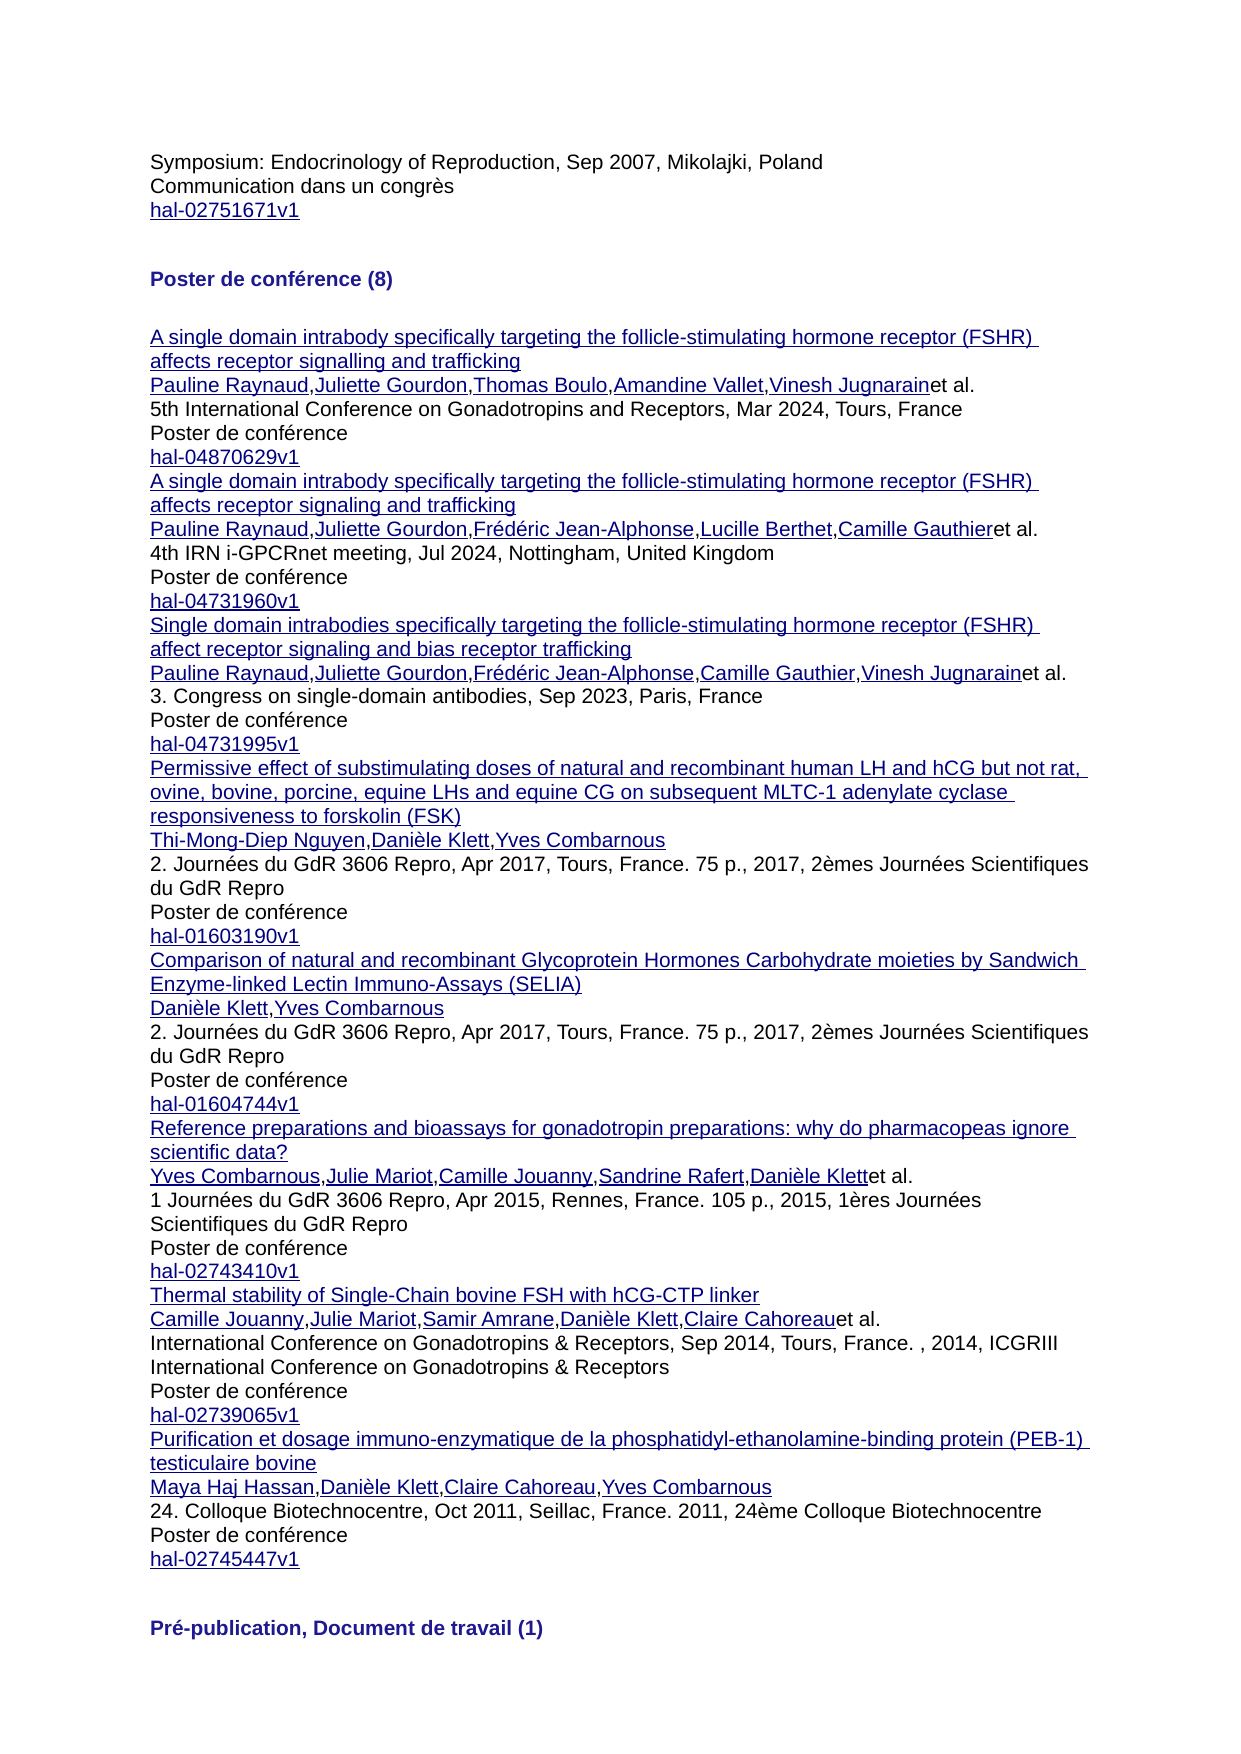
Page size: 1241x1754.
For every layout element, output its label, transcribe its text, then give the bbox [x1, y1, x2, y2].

table_cell Thermal stability of Single-Chain bovine FSH with hCG-CTP linker Camille Jouanny,Julie Mariot,Samir Amrane,Danièle Klett,Claire Cahoreauet al. International Conference on Gonadotropins & Receptors, Sep 2014, Tours, France. , 2014, ICGRIII International Conference on Gonadotropins & Receptors Poster de conférence hal-02739065v1 [150, 1283, 1090, 1427]
table_cell Comparison of natural and recombinant Glycoprotein Hormones Carbohydrate moieties by Sandwich Enzyme-linked Lectin Immuno-Assays (SELIA) Danièle Klett,Yves Combarnous 2. Journées du GdR 3606 Repro, Apr 2017, Tours, France. 75 p., 2017, 2èmes Journées Scientifiques du GdR Repro Poster de conférence hal-01604744v1 [150, 948, 1090, 1116]
subtitle Pré-publication, Document de travail (1) [150, 1616, 1090, 1639]
table_cell testiculaire bovine Maya Haj Hassan,Danièle Klett,Claire Cahoreau,Yves Combarnous 24. Colloque Biotechnocentre, Oct 2011, Seillac, France. 2011, 24ème Colloque Biotechnocentre Poster de conférence hal-02745447v1 [150, 1449, 1090, 1571]
table_cell Reference preparations and bioassays for gonadotropin preparations: why do pharmacopeas ignore scientific data? Yves Combarnous,Julie Mariot,Camille Jouanny,Sandrine Rafert,Danièle Klettet al. 1 Journées du GdR 3606 Repro, Apr 2015, Rennes, France. 105 p., 2015, 1ères Journées Scientifiques du GdR Repro Poster de conférence hal-02743410v1 [150, 1116, 1090, 1283]
table_cell Single domain intrabodies specifically targeting the follicle-stimulating hormone receptor (FSHR) affect receptor signaling and bias receptor trafficking Pauline Raynaud,Juliette Gourdon,Frédéric Jean-Alphonse,Camille Gauthier,Vinesh Jugnarainet al. 3. Congress on single-domain antibodies, Sep 2023, Paris, France Poster de conférence hal-04731995v1 [150, 613, 1090, 756]
subtitle Poster de conférence (8) [150, 267, 1090, 291]
table_header A single domain intrabody specifically targeting the follicle-stimulating hormone receptor (FSHR) affects receptor signalling and trafficking Pauline Raynaud,Juliette Gourdon,Thomas Boulo,Amandine Vallet,Vinesh Jugnarainet al. 5th International Conference on Gonadotropins and Receptors, Mar 2024, Tours, France Poster de conférence hal-04870629v1 [150, 325, 1090, 469]
table_cell Symposium: Endocrinology of Reproduction, Sep 2007, Mikolajki, Poland Communication dans un congrès hal-02751671v1 [150, 150, 1090, 222]
table_cell A single domain intrabody specifically targeting the follicle-stimulating hormone receptor (FSHR) affects receptor signaling and trafficking Pauline Raynaud,Juliette Gourdon,Frédéric Jean-Alphonse,Lucille Berthet,Camille Gauthieret al. 4th IRN i-GPCRnet meeting, Jul 2024, Nottingham, United Kingdom Poster de conférence hal-04731960v1 [150, 469, 1090, 612]
table_cell Permissive effect of substimulating doses of natural and recombinant human LH and hCG but not rat, ovine, bovine, porcine, equine LHs and equine CG on subsequent MLTC-1 adenylate cyclase responsiveness to forskolin (FSK) Thi-Mong-Diep Nguyen,Danièle Klett,Yves Combarnous 2. Journées du GdR 3606 Repro, Apr 2017, Tours, France. 75 p., 2017, 2èmes Journées Scientifiques du GdR Repro Poster de conférence hal-01603190v1 [150, 756, 1090, 948]
table_cell Purification et dosage immuno-enzymatique de la phosphatidyl-ethanolamine-binding protein (PEB-1) [150, 1427, 1090, 1448]
